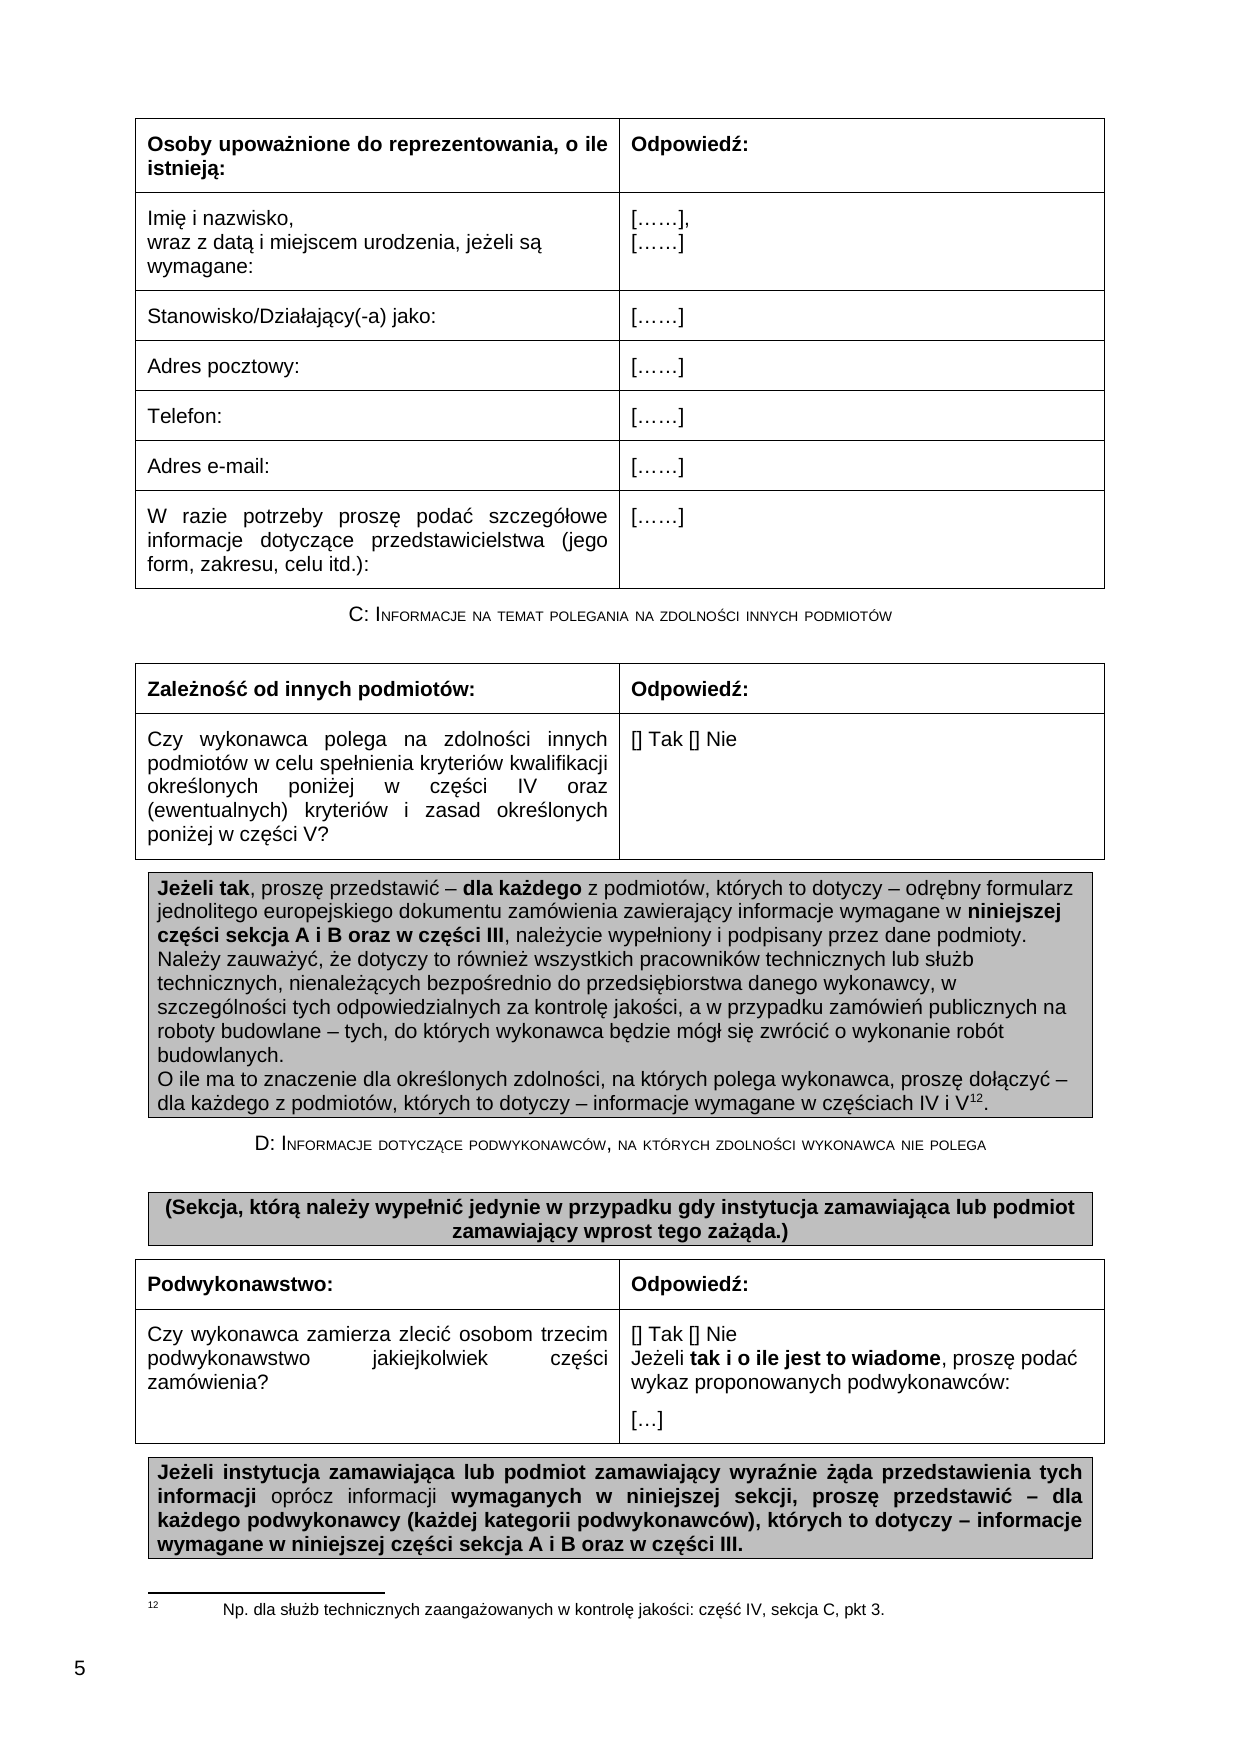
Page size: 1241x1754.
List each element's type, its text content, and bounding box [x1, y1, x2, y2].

table_cell W razie potrzeby proszę podać szczegółowe informacje dotyczące przedstawicielstwa (jego form, zakresu, celu itd.): [136, 491, 619, 588]
table_cell [] Tak [] Nie [620, 714, 1104, 859]
table_cell [……] [620, 291, 1104, 340]
table_cell [……] [620, 491, 1104, 588]
table_cell [……] [620, 341, 1104, 390]
table_cell Czy wykonawca polega na zdolności innych podmiotów w celu spełnienia kryteriów kwalifikacji określonych poniżej w części IV oraz (ewentualnych) kryteriów i zasad określonych poniżej w części V? [136, 714, 619, 859]
title D: Informacje dotyczące podwykonawców, na których zdolności wykonawca nie polega [148, 1131, 1093, 1154]
table_header Odpowiedź: [620, 664, 1104, 713]
table_cell Czy wykonawca zamierza zlecić osobom trzecim podwykonawstwo jakiejkolwiek części zamówienia? [136, 1310, 619, 1443]
table_header Odpowiedź: [620, 119, 1104, 192]
table_header Odpowiedź: [620, 1260, 1104, 1309]
table_cell [……] [620, 441, 1104, 490]
table_cell Adres pocztowy: [136, 341, 619, 390]
table_cell Imię i nazwisko, wraz z datą i miejscem urodzenia, jeżeli są wymagane: [136, 193, 619, 290]
title Jeżeli instytucja zamawiająca lub podmiot zamawiający wyraźnie żąda przedstawienia tych informacji oprócz informacji wymaganych w niniejszej sekcji, proszę przedstawić – dla każdego podwykonawcy (każdej kategorii podwykonawców), których to dotyczy – informacje wymagane w niniejszej części sekcja A i B oraz w części III. [149, 1458, 1092, 1558]
table_header Podwykonawstwo: [136, 1260, 619, 1309]
text Np. dla służb technicznych zaangażowanych w kontrolę jakości: część IV, sekcja C, pkt 3. [148, 1599, 1093, 1619]
table_header Osoby upoważnione do reprezentowania, o ile istnieją: [136, 119, 619, 192]
title C: Informacje na temat polegania na zdolności innych podmiotów [148, 601, 1093, 625]
text Jeżeli tak, proszę przedstawić – dla każdego z podmiotów, których to dotyczy – odrębny formularz jednolitego europejskiego dokumentu zamówienia zawierający informacje wymagane w niniejszej części sekcja A i B oraz w części III, należycie wypełniony i podpisany przez dane podmioty. Należy zauważyć, że dotyczy to również wszystkich pracowników technicznych lub służb technicznych, nienależących bezpośrednio do przedsiębiorstwa danego wykonawcy, w szczególności tych odpowiedzialnych za kontrolę jakości, a w przypadku zamówień publicznych na roboty budowlane – tych, do których wykonawca będzie mógł się zwrócić o wykonanie robót budowlanych. O ile ma to znaczenie dla określonych zdolności, na których polega wykonawca, proszę dołączyć – dla każdego z podmiotów, których to dotyczy – informacje wymagane w częściach IV i V. [149, 873, 1092, 1117]
table_cell Adres e-mail: [136, 441, 619, 490]
table_cell [] Tak [] Nie Jeżeli tak i o ile jest to wiadome, proszę podać wykaz proponowanych podwykonawców: […] [620, 1310, 1104, 1443]
table_cell [……], [……] [620, 193, 1104, 290]
title (Sekcja, którą należy wypełnić jedynie w przypadku gdy instytucja zamawiająca lub podmiot zamawiający wprost tego zażąda.) [149, 1193, 1092, 1245]
table_cell [……] [620, 391, 1104, 440]
table_cell Telefon: [136, 391, 619, 440]
table_header Zależność od innych podmiotów: [136, 664, 619, 713]
table_cell Stanowisko/Działający(-a) jako: [136, 291, 619, 340]
